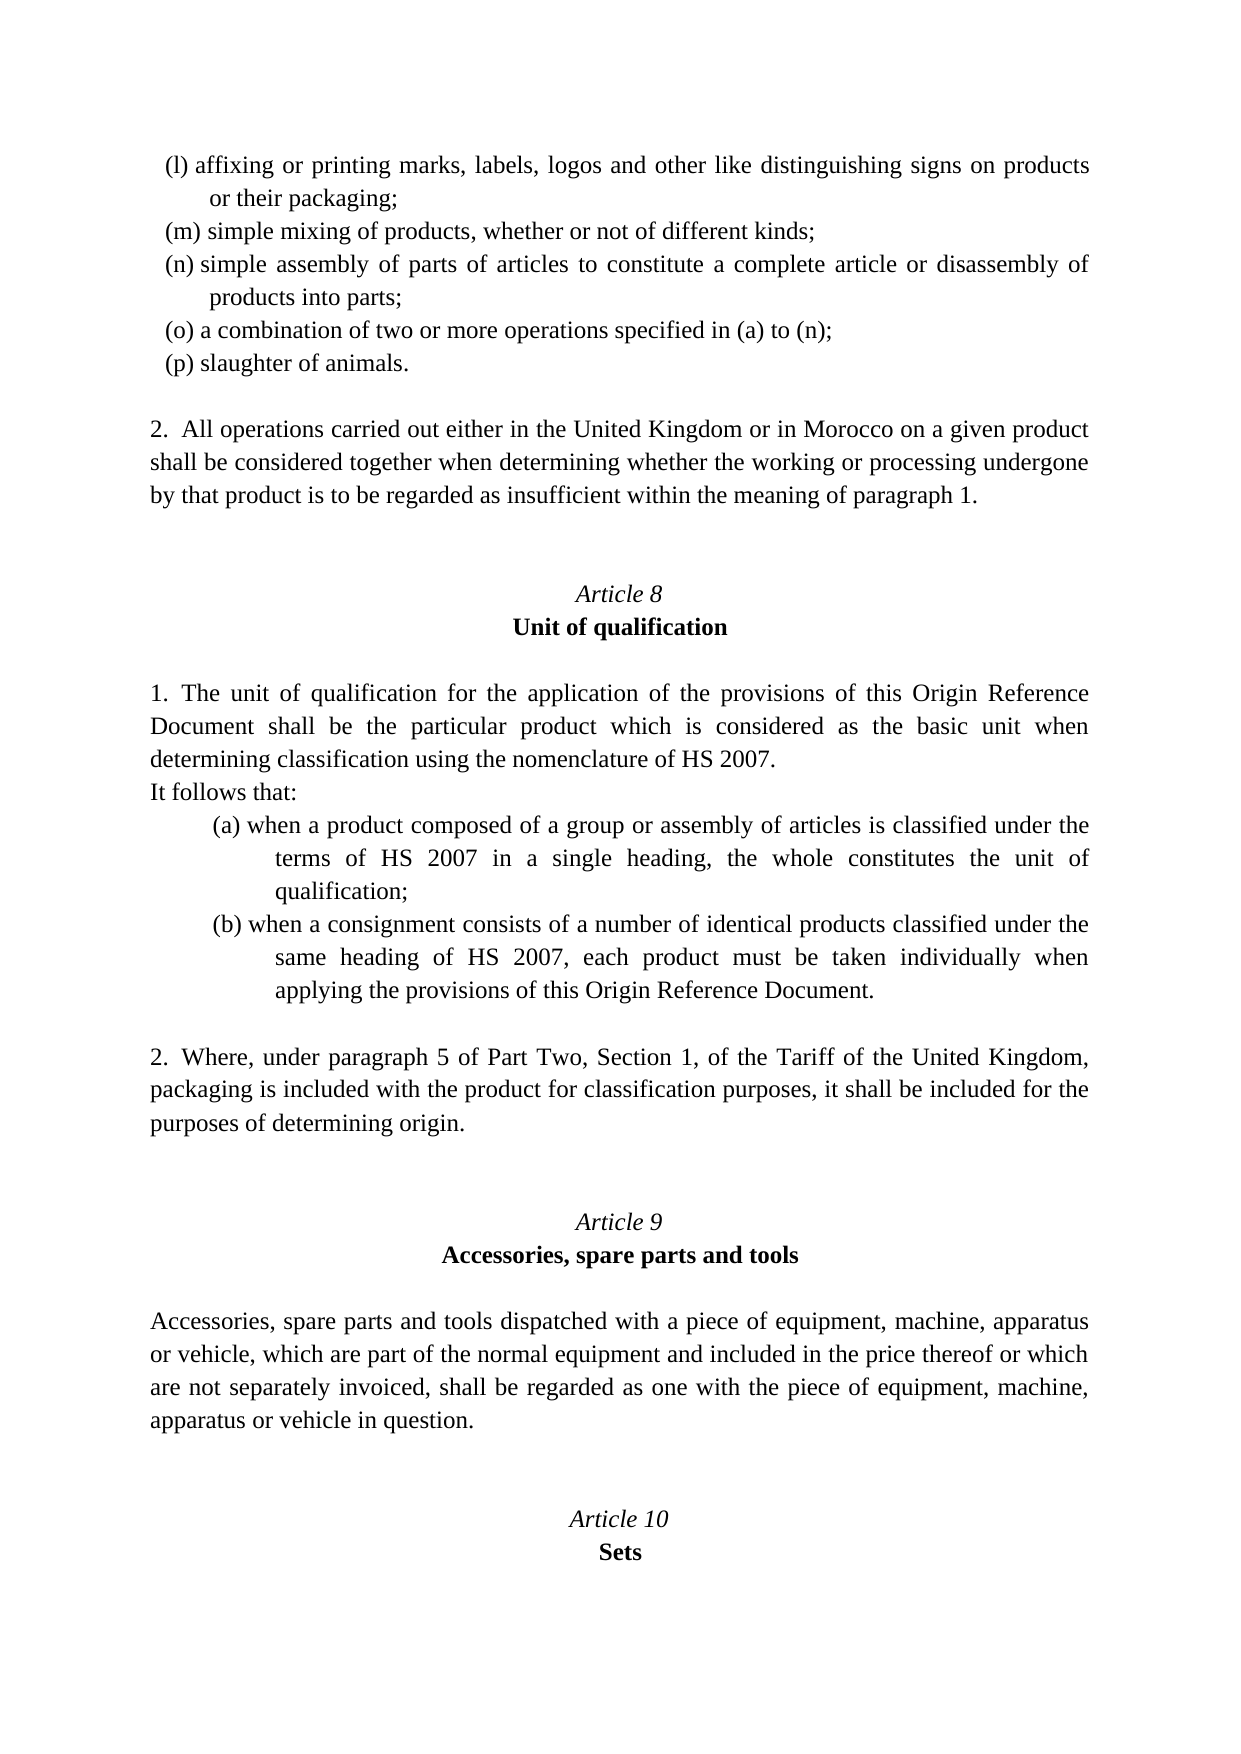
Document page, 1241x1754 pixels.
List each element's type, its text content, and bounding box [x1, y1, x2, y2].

text Accessories, spare parts and tools dispatched with a piece of equipment, machine, apparatus or vehicle, which are part of the normal equipment and included in the price thereof or which are not separately invoiced, shall be regarded as one with the piece of equipment, machine, apparatus or vehicle in question. [150, 1306, 1090, 1433]
text (n) simple assembly of parts of articles to constitute a complete article or disassembly of products into parts; [165, 249, 1090, 311]
text (o) a combination of two or more operations specified in (a) to (n); [165, 315, 1090, 344]
text Article 8 [150, 579, 1090, 608]
text 1. The unit of qualification for the application of the provisions of this Origin Reference Document shall be the particular product which is considered as the basic unit when determining classification using the nomenclature of HS 2007. [150, 678, 1090, 773]
text (b) when a consignment consists of a number of identical products classified under the same heading of HS 2007, each product must be taken individually when applying the provisions of this Origin Reference Document. [212, 909, 1090, 1004]
text Accessories, spare parts and tools [150, 1240, 1090, 1268]
text Sets [150, 1537, 1090, 1566]
text (m) simple mixing of products, whether or not of different kinds; [165, 216, 1090, 245]
text (l) affixing or printing marks, labels, logos and other like distinguishing signs on products or their packaging; [165, 150, 1090, 212]
text Article 9 [150, 1207, 1090, 1235]
text It follows that: [150, 777, 1090, 806]
text Article 10 [150, 1504, 1090, 1533]
text (p) slaughter of animals. [165, 348, 1090, 377]
text 2. All operations carried out either in the United Kingdom or in Morocco on a given product shall be considered together when determining whether the working or processing undergone by that product is to be regarded as insufficient within the meaning of paragraph 1. [150, 414, 1090, 509]
text (a) when a product composed of a group or assembly of articles is classified under the terms of HS 2007 in a single heading, the whole constitutes the unit of qualification; [212, 810, 1090, 905]
text Unit of qualification [150, 612, 1090, 641]
text 2. Where, under paragraph 5 of Part Two, Section 1, of the Tariff of the United Kingdom, packaging is included with the product for classification purposes, it shall be included for the purposes of determining origin. [150, 1042, 1090, 1136]
